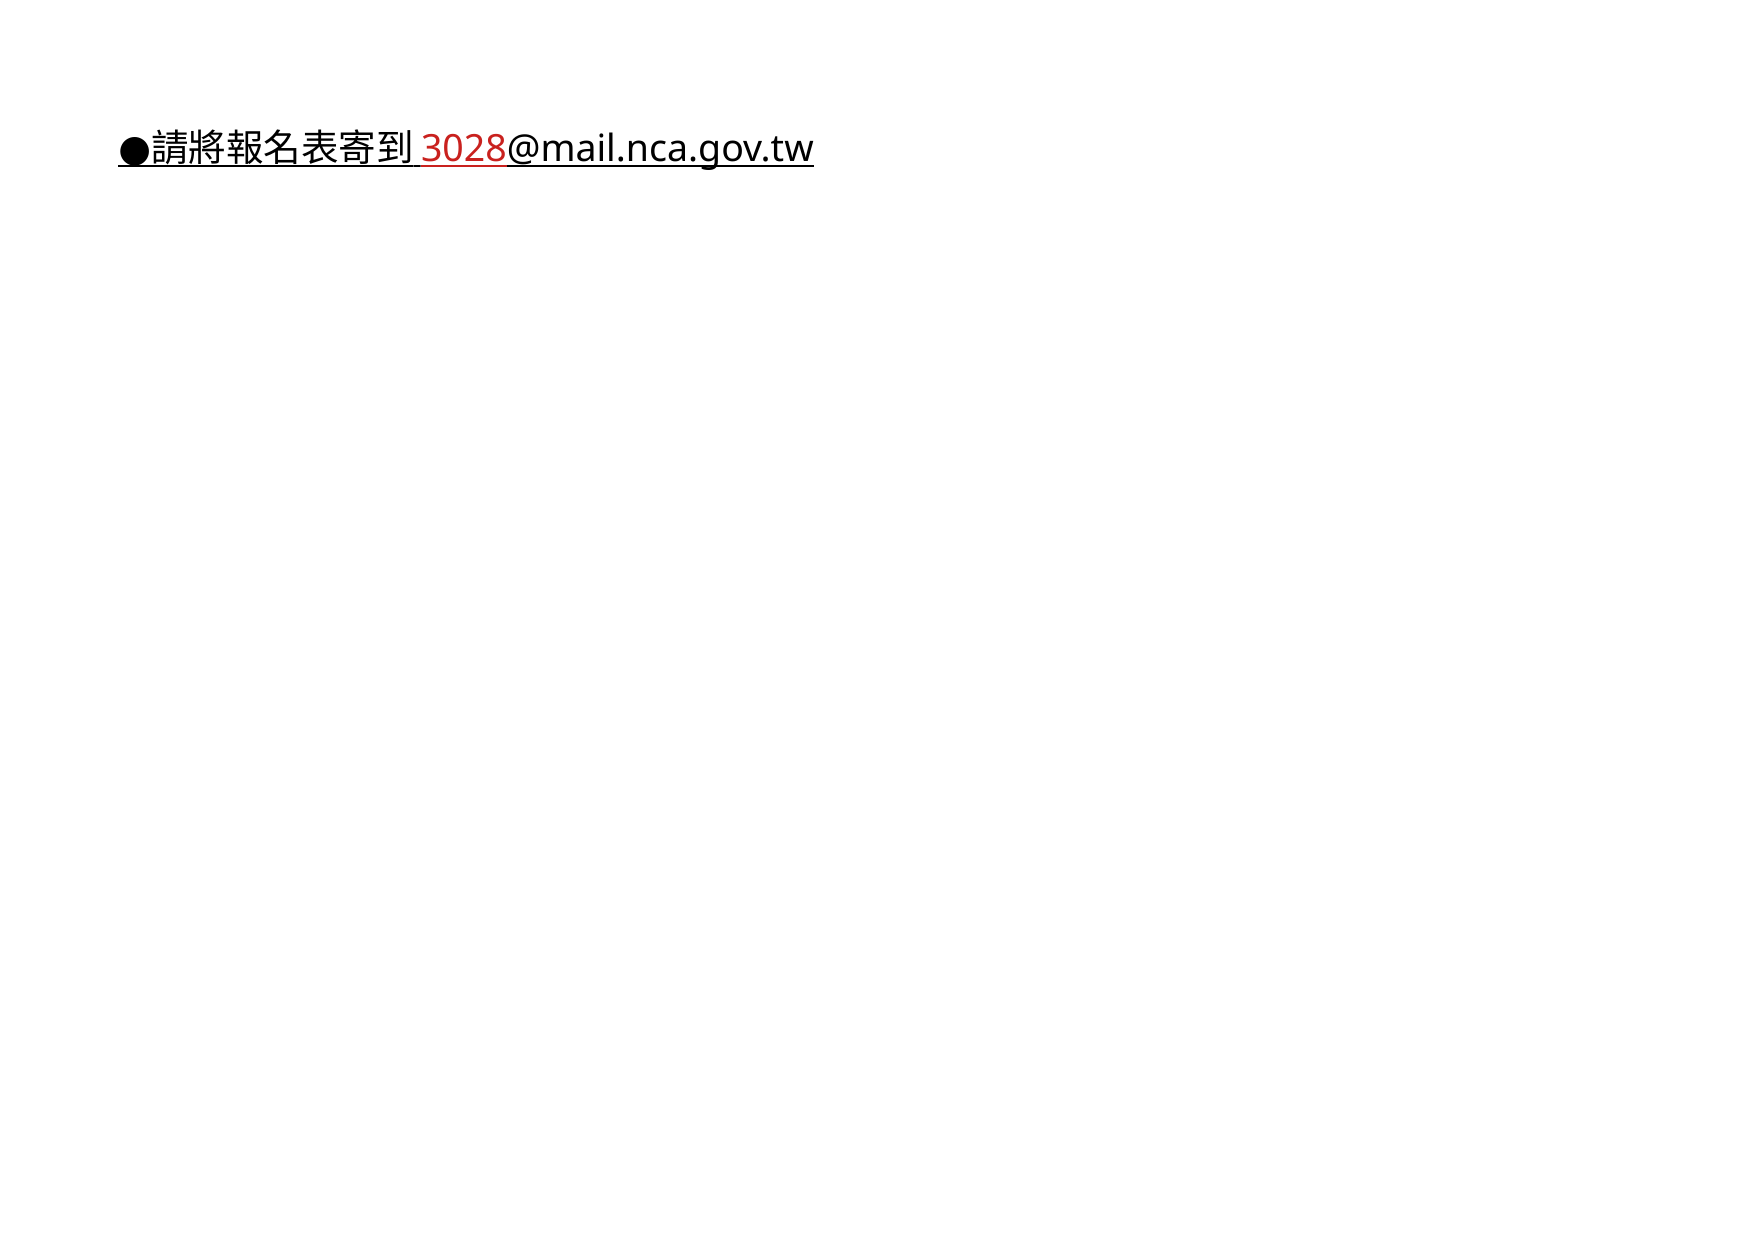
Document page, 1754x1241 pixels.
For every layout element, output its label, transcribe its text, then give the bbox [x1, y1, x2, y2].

text ●請將報名表寄到3028@mail.nca.gov.tw [118, 118, 1636, 173]
